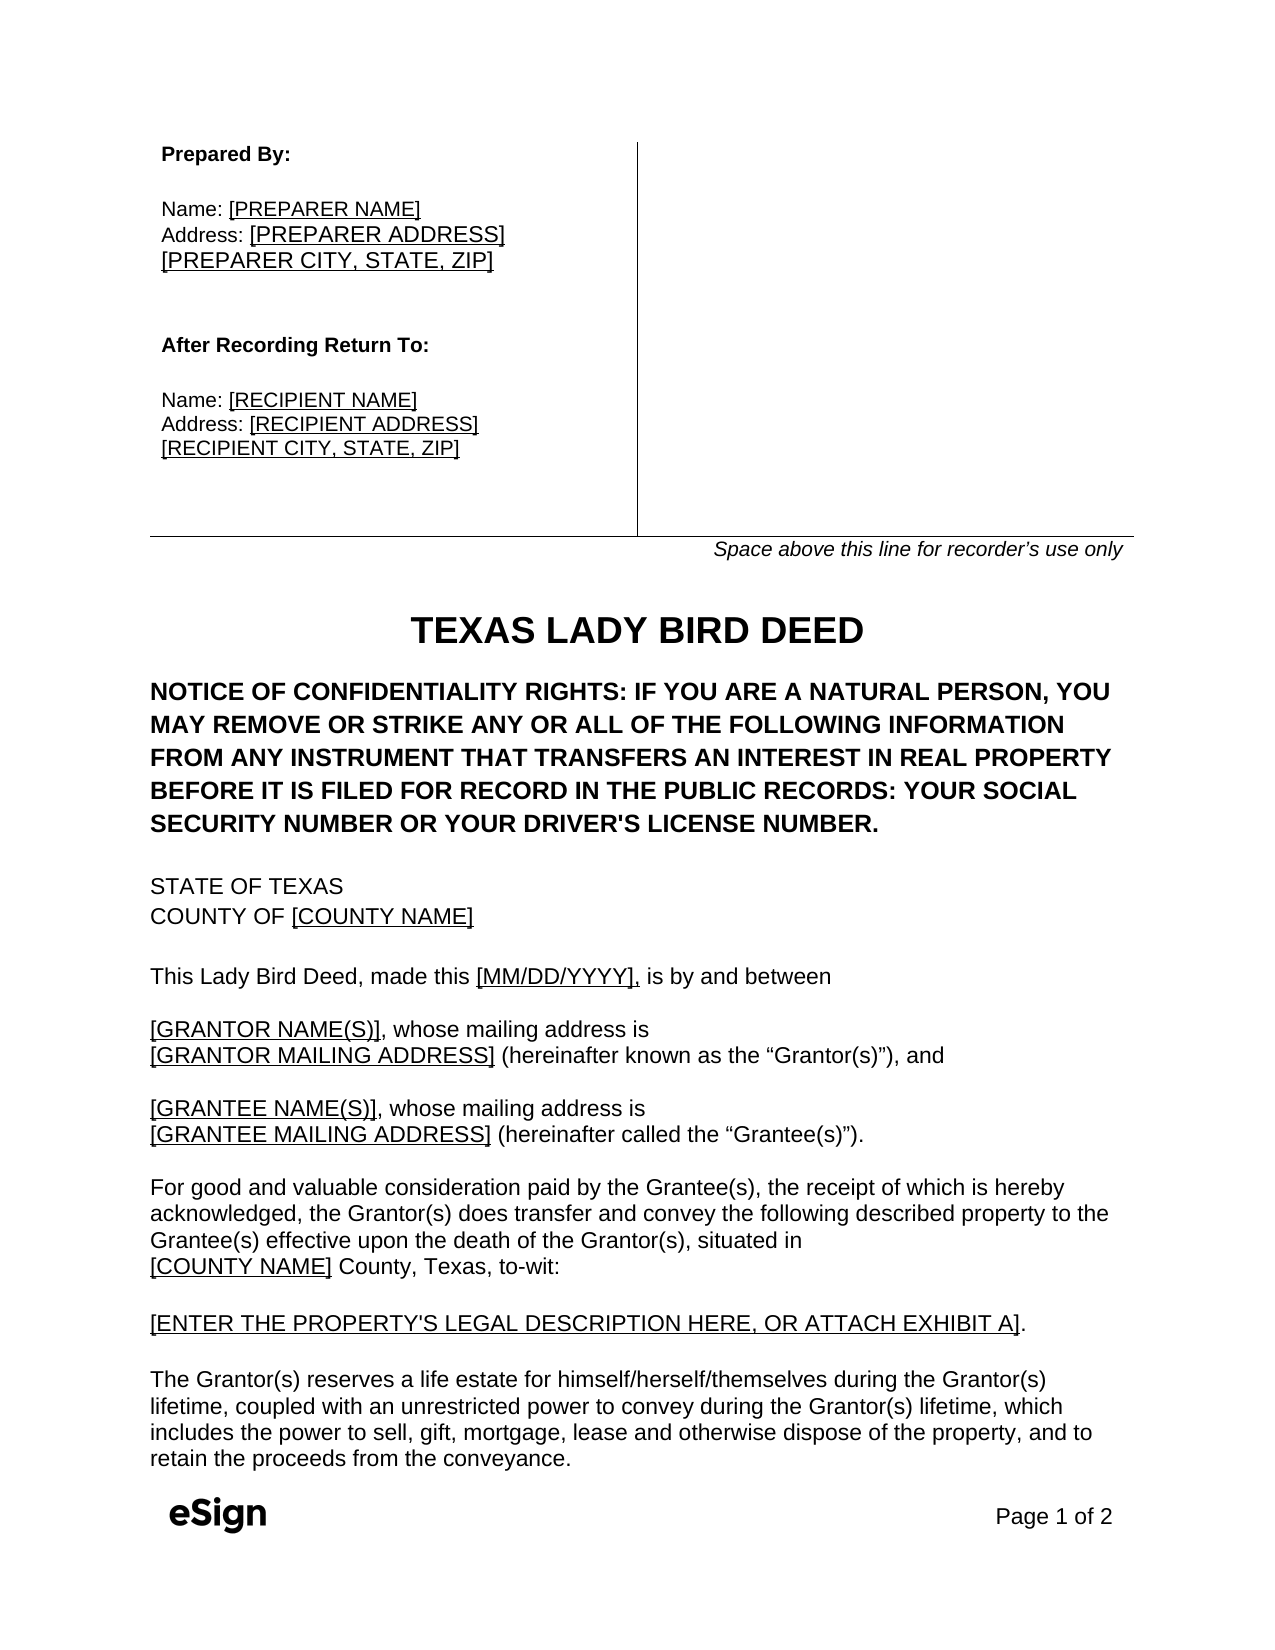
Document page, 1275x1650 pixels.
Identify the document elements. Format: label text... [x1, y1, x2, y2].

text This Lady Bird Deed, made this [MM/DD/YYYY], is by and between [150, 963, 1125, 989]
table_header Prepared By: Name: [PREPARER NAME] Address: [PREPARER ADDRESS] [PREPARER CITY, STATE, ZIP] After Recording Return To: Name: [RECIPIENT NAME] Address: [RECIPIENT ADDRESS] [RECIPIENT CITY, STATE, ZIP] [150, 142, 637, 536]
text [GRANTEE NAME(S)], whose mailing address is [150, 1095, 1125, 1121]
text [GRANTOR NAME(S)], whose mailing address is [150, 1016, 1125, 1042]
text For good and valuable consideration paid by the Grantee(s), the receipt of which is hereby acknowledged, the Grantor(s) does transfer and convey the following described property to the Grantee(s) effective upon the death of the Grantor(s), situated in [150, 1174, 1125, 1253]
text Space above this line for recorder’s use only [150, 537, 1125, 561]
text TEXAS LADY BIRD DEED [150, 608, 1125, 651]
text [COUNTY NAME] County, Texas, to-wit: [150, 1253, 1125, 1279]
text [ENTER THE PROPERTY'S LEGAL DESCRIPTION HERE, OR ATTACH EXHIBIT A]. [150, 1310, 1125, 1336]
table_header [638, 142, 1134, 536]
text [GRANTEE MAILING ADDRESS] (hereinafter called the “Grantee(s)”). [150, 1121, 1125, 1148]
text The Grantor(s) reserves a life estate for himself/herself/themselves during the Grantor(s) lifetime, coupled with an unrestricted power to convey during the Grantor(s) lifetime, which includes the power to sell, gift, mortgage, lease and otherwise dispose of the property, and to retain the proceeds from the conveyance. [150, 1366, 1125, 1472]
text STATE OF TEXAS [150, 873, 1125, 899]
text COUNTY OF [COUNTY NAME] [150, 903, 1125, 929]
text [GRANTOR MAILING ADDRESS] (hereinafter known as the “Grantor(s)”), and [150, 1042, 1125, 1069]
text NOTICE OF CONFIDENTIALITY RIGHTS: IF YOU ARE A NATURAL PERSON, YOU MAY REMOVE OR STRIKE ANY OR ALL OF THE FOLLOWING INFORMATION FROM ANY INSTRUMENT THAT TRANSFERS AN INTEREST IN REAL PROPERTY BEFORE IT IS FILED FOR RECORD IN THE PUBLIC RECORDS: YOUR SOCIAL SECURITY NUMBER OR YOUR DRIVER'S LICENSE NUMBER. [150, 677, 1125, 838]
